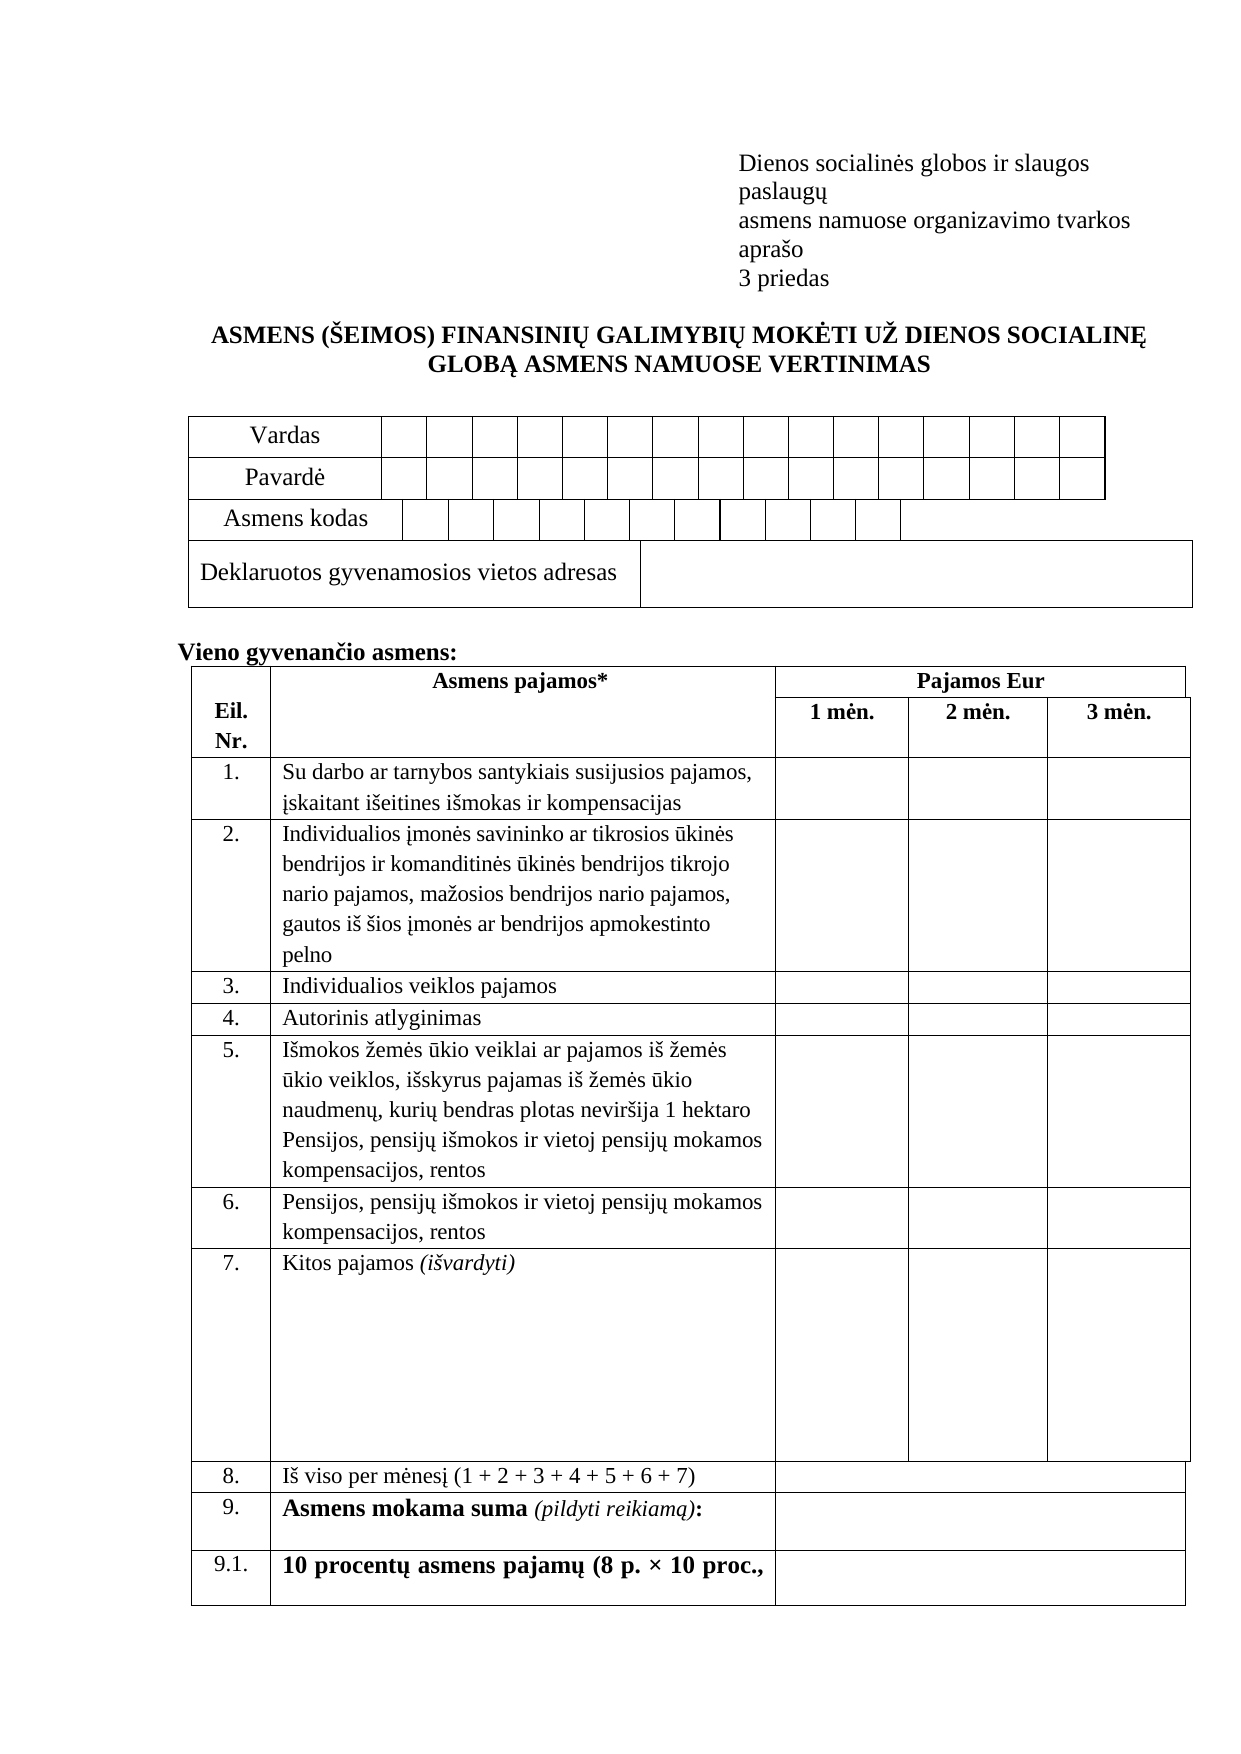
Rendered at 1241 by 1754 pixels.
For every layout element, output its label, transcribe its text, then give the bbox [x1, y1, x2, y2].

table_cell [909, 972, 1047, 1003]
table_cell [449, 500, 493, 540]
table_cell [969, 500, 1014, 540]
table_cell Individualios veiklos pajamos [271, 972, 775, 1003]
table_header Eil. Nr. [192, 667, 270, 757]
table_cell [630, 500, 674, 540]
table_cell Išmokos žemės ūkio veiklai ar pajamos iš žemės ūkio veiklos, išskyrus pajamas iš žemės ūkio naudmenų, kurių bendras plotas neviršija 1 hektaro Pensijos, pensijų išmokos ir vietoj pensijų mokamos kompensacijos, rentos [271, 1036, 775, 1187]
table_cell Autorinis atlyginimas [271, 1004, 775, 1034]
table_cell [924, 458, 969, 499]
table_cell 10 procentų asmens pajamų (8 p. × 10 proc., [271, 1551, 775, 1605]
table_cell Individualios įmonės savininko ar tikrosios ūkinės bendrijos ir komanditinės ūkinės bendrijos tikrojo nario pajamos, mažosios bendrijos nario pajamos, gautos iš šios įmonės ar bendrijos apmokestinto pelno [271, 820, 775, 971]
table_cell [909, 1249, 1047, 1461]
table_cell [834, 458, 878, 499]
table_header Vardas [189, 417, 381, 457]
table_cell 4. [192, 1004, 270, 1034]
table_cell [721, 500, 765, 540]
table_cell [909, 1004, 1047, 1034]
table_header [834, 417, 878, 457]
table_cell Asmens mokama suma (pildyti reikiamą): [271, 1493, 775, 1549]
table_cell Pavardė [189, 458, 381, 499]
table_cell [789, 458, 833, 499]
table_cell [1048, 1036, 1190, 1187]
table_cell [1048, 1004, 1190, 1034]
table_header Asmens pajamos* [271, 667, 775, 757]
table_cell [563, 458, 607, 499]
table_cell 2. [192, 820, 270, 971]
table_header [518, 417, 562, 457]
table_header [879, 417, 923, 457]
table_header [473, 417, 517, 457]
table_cell 1 mėn. [776, 698, 908, 757]
table_cell [1186, 1462, 1191, 1492]
table_cell [473, 458, 517, 499]
table_cell [924, 500, 969, 540]
table_cell [776, 820, 908, 971]
table_header [1015, 417, 1059, 457]
table_cell [1048, 820, 1190, 971]
table_cell [909, 820, 1047, 971]
table_cell [811, 500, 855, 540]
table_cell [776, 1036, 908, 1187]
table_cell 9. [192, 1493, 270, 1549]
table_cell [675, 500, 719, 540]
table_cell [776, 1188, 908, 1248]
table_cell [1048, 972, 1190, 1003]
table_cell [1106, 457, 1192, 499]
table_cell [1048, 1188, 1190, 1248]
table_cell [1105, 499, 1192, 540]
table_cell [1186, 1492, 1191, 1549]
table_cell [1186, 1550, 1191, 1605]
table_header [1106, 416, 1192, 457]
table_cell [879, 458, 923, 499]
text 3 priedas [738, 263, 1181, 291]
table_cell 5. [192, 1036, 270, 1187]
table_cell [699, 458, 743, 499]
table_cell 1. [192, 758, 270, 819]
table_cell [776, 1249, 908, 1461]
table_cell [518, 458, 562, 499]
table_cell [608, 458, 652, 499]
table_cell [1015, 458, 1059, 499]
table_cell [909, 1188, 1047, 1248]
table_cell 3 mėn. [1048, 698, 1190, 757]
table_cell [1060, 458, 1104, 499]
table_header [653, 417, 698, 457]
table_header [563, 417, 607, 457]
table_header [1186, 666, 1191, 697]
table_cell [1048, 1249, 1190, 1461]
table_cell 8. [192, 1462, 270, 1492]
table_header [427, 417, 472, 457]
table_cell [494, 500, 539, 540]
table_cell [585, 500, 629, 540]
table_cell [901, 500, 924, 540]
table_cell Su darbo ar tarnybos santykiais susijusios pajamos, įskaitant išeitines išmokas ir kompensacijas [271, 758, 775, 819]
table_cell [1014, 500, 1060, 540]
table_cell 9.1. [192, 1551, 270, 1605]
table_cell [776, 758, 908, 819]
table_cell [776, 1493, 1185, 1549]
table_cell [382, 458, 426, 499]
table_header [382, 417, 426, 457]
table_header Pajamos Eur [776, 667, 1185, 697]
table_cell Asmens kodas [189, 500, 402, 540]
table_header [608, 417, 652, 457]
table_cell [776, 1462, 1185, 1492]
table_cell [1048, 758, 1190, 819]
text Vieno gyvenančio asmens: [177, 637, 1181, 666]
table_cell [856, 500, 900, 540]
table_header [699, 417, 743, 457]
table_cell Pensijos, pensijų išmokos ir vietoj pensijų mokamos kompensacijos, rentos [271, 1188, 775, 1248]
table_cell [641, 541, 1192, 607]
table_cell Iš viso per mėnesį (1 + 2 + 3 + 4 + 5 + 6 + 7) [271, 1462, 775, 1492]
table_cell 3. [192, 972, 270, 1003]
table_cell [909, 1036, 1047, 1187]
table_cell Kitos pajamos (išvardyti) [271, 1249, 775, 1461]
table_cell [909, 758, 1047, 819]
table_cell [427, 458, 472, 499]
table_cell 7. [192, 1249, 270, 1461]
table_cell [1060, 500, 1105, 540]
table_cell Deklaruotos gyvenamosios vietos adresas [189, 541, 640, 607]
table_cell [403, 500, 448, 540]
table_header [924, 417, 969, 457]
table_header [789, 417, 833, 457]
table_cell 2 mėn. [909, 698, 1047, 757]
table_cell [776, 1004, 908, 1034]
table_header [970, 417, 1014, 457]
text ASMENS (ŠEIMOS) FINANSINIŲ GALIMYBIŲ MOKĖTI UŽ DIENOS SOCIALINĘ GLOBĄ ASMENS NAMUOSE VERTINIMAS [177, 320, 1181, 378]
table_cell [766, 500, 810, 540]
table_cell [776, 1551, 1185, 1605]
text asmens namuose organizavimo tvarkos aprašo [738, 205, 1181, 263]
table_cell [744, 458, 788, 499]
table_header [1060, 417, 1104, 457]
table_cell 6. [192, 1188, 270, 1248]
table_cell [653, 458, 698, 499]
text Dienos socialinės globos ir slaugos paslaugų [738, 148, 1181, 205]
table_cell [970, 458, 1014, 499]
table_cell [540, 500, 584, 540]
table_header [744, 417, 788, 457]
table_cell [776, 972, 908, 1003]
